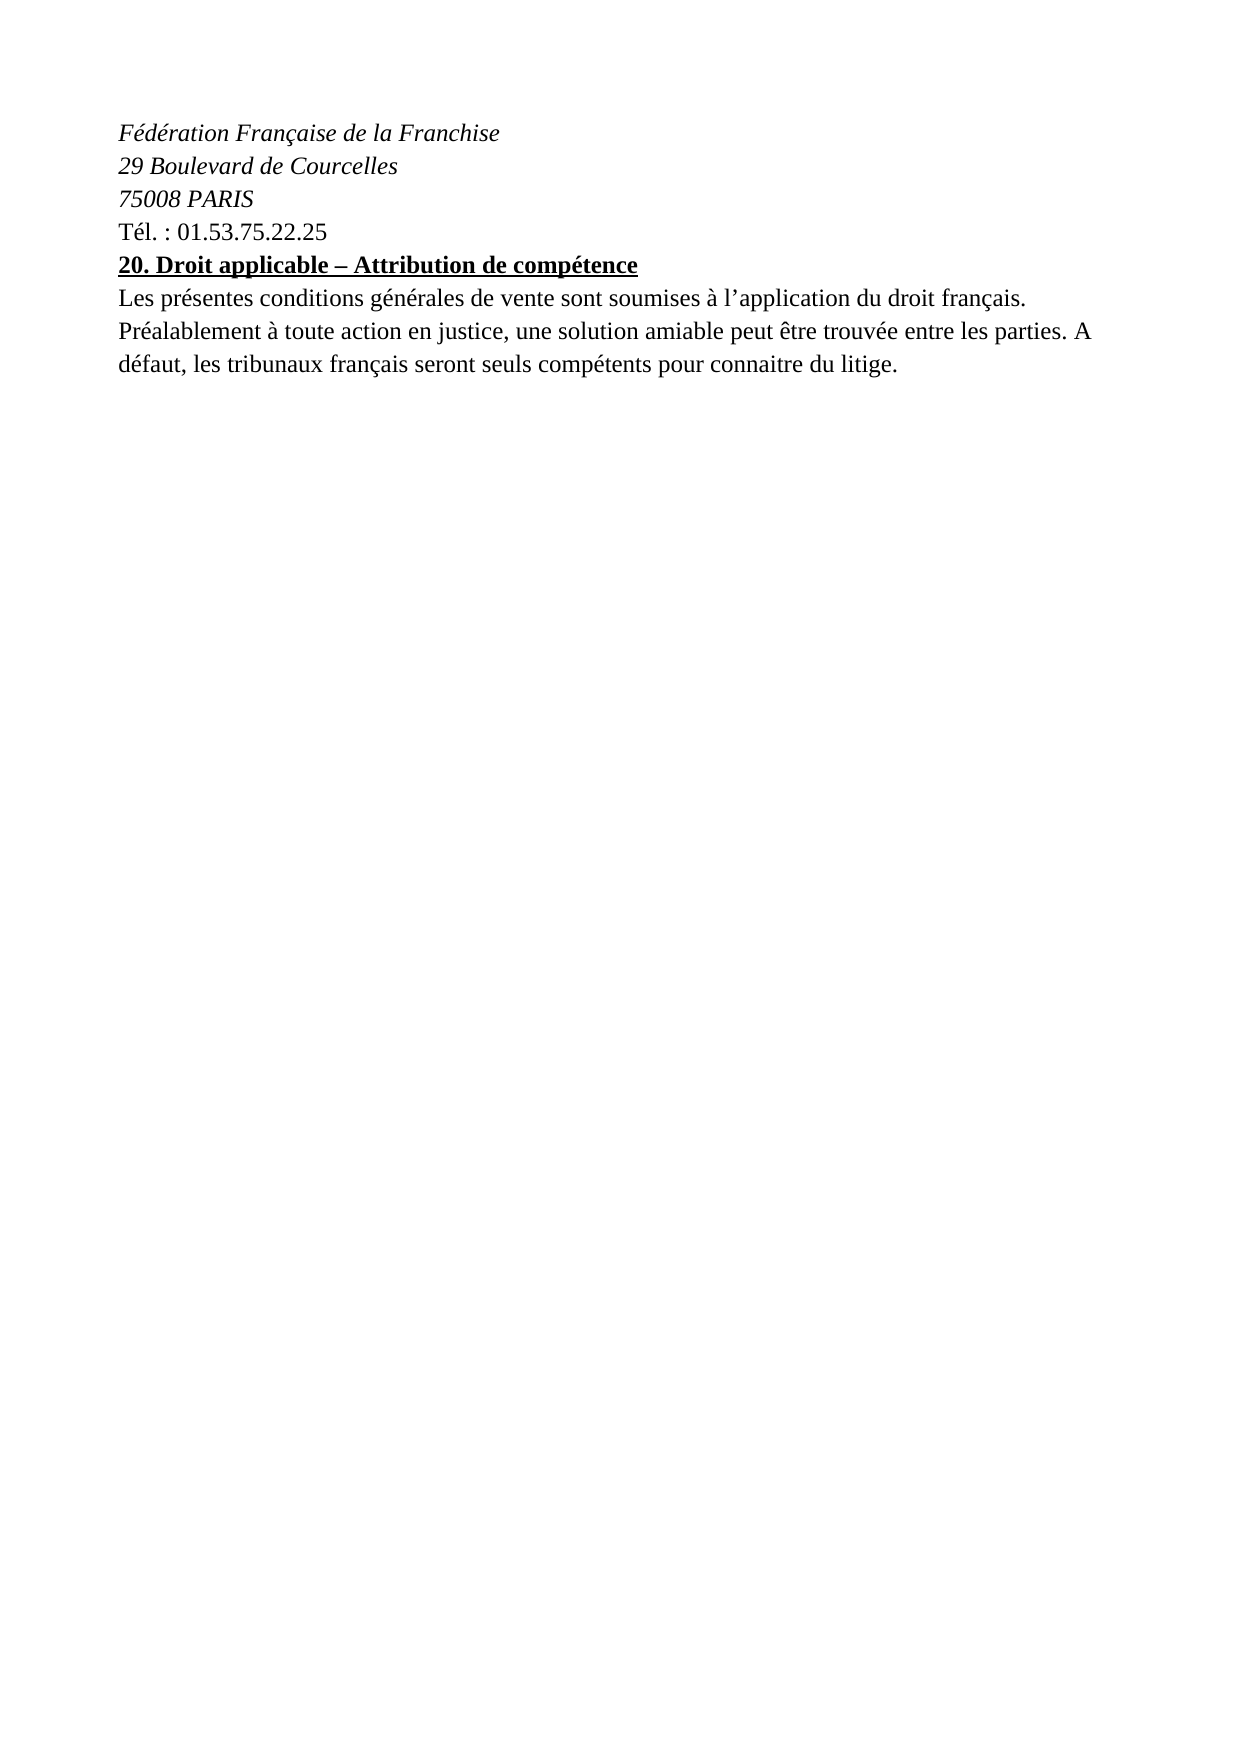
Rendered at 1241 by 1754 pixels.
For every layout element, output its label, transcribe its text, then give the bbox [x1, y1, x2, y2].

text Fédération Française de la Franchise [118, 118, 1122, 147]
text Préalablement à toute action en justice, une solution amiable peut être trouvée entre les parties. A défaut, les tribunaux français seront seuls compétents pour connaitre du litige. [118, 316, 1122, 378]
text 75008 PARIS [118, 184, 1122, 213]
text 29 Boulevard de Courcelles [118, 151, 1122, 180]
text Les présentes conditions générales de vente sont soumises à l’application du droit français. [118, 283, 1122, 312]
text Tél. : 01.53.75.22.25 [118, 217, 1122, 246]
text 20. Droit applicable – Attribution de compétence [118, 250, 1122, 279]
